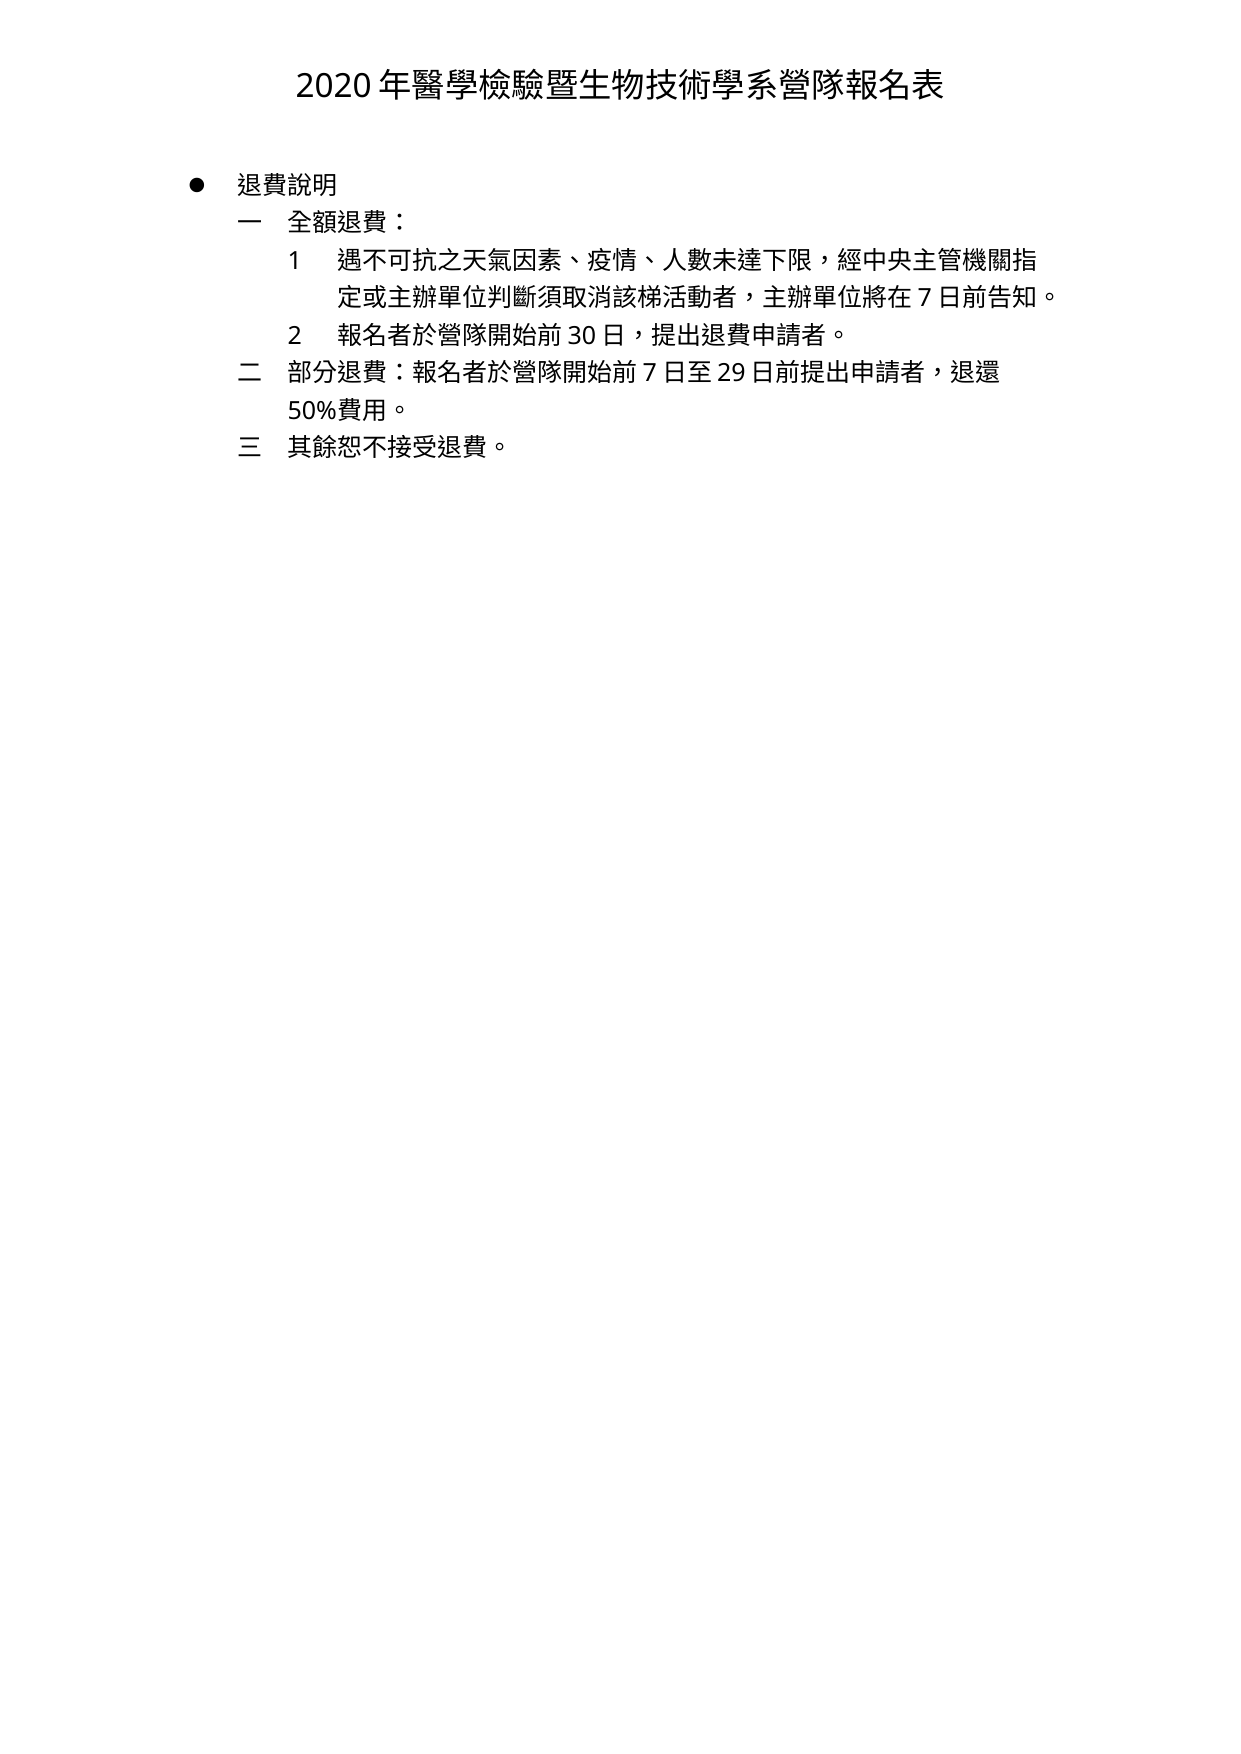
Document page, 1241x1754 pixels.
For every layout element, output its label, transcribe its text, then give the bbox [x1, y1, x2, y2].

list 全額退費： [237, 202, 1053, 239]
list 退費說明 [187, 164, 1053, 202]
list 部分退費：報名者於營隊開始前7日至29日前提出申請者，退還50%費用。 [237, 352, 1053, 427]
list 報名者於營隊開始前30日，提出退費申請者。 [287, 314, 1053, 352]
list 其餘恕不接受退費。 [237, 427, 1053, 464]
list 遇不可抗之天氣因素、疫情、人數未達下限，經中央主管機關指定或主辦單位判斷須取消該梯活動者，主辦單位將在7日前告知。 [287, 239, 1053, 314]
